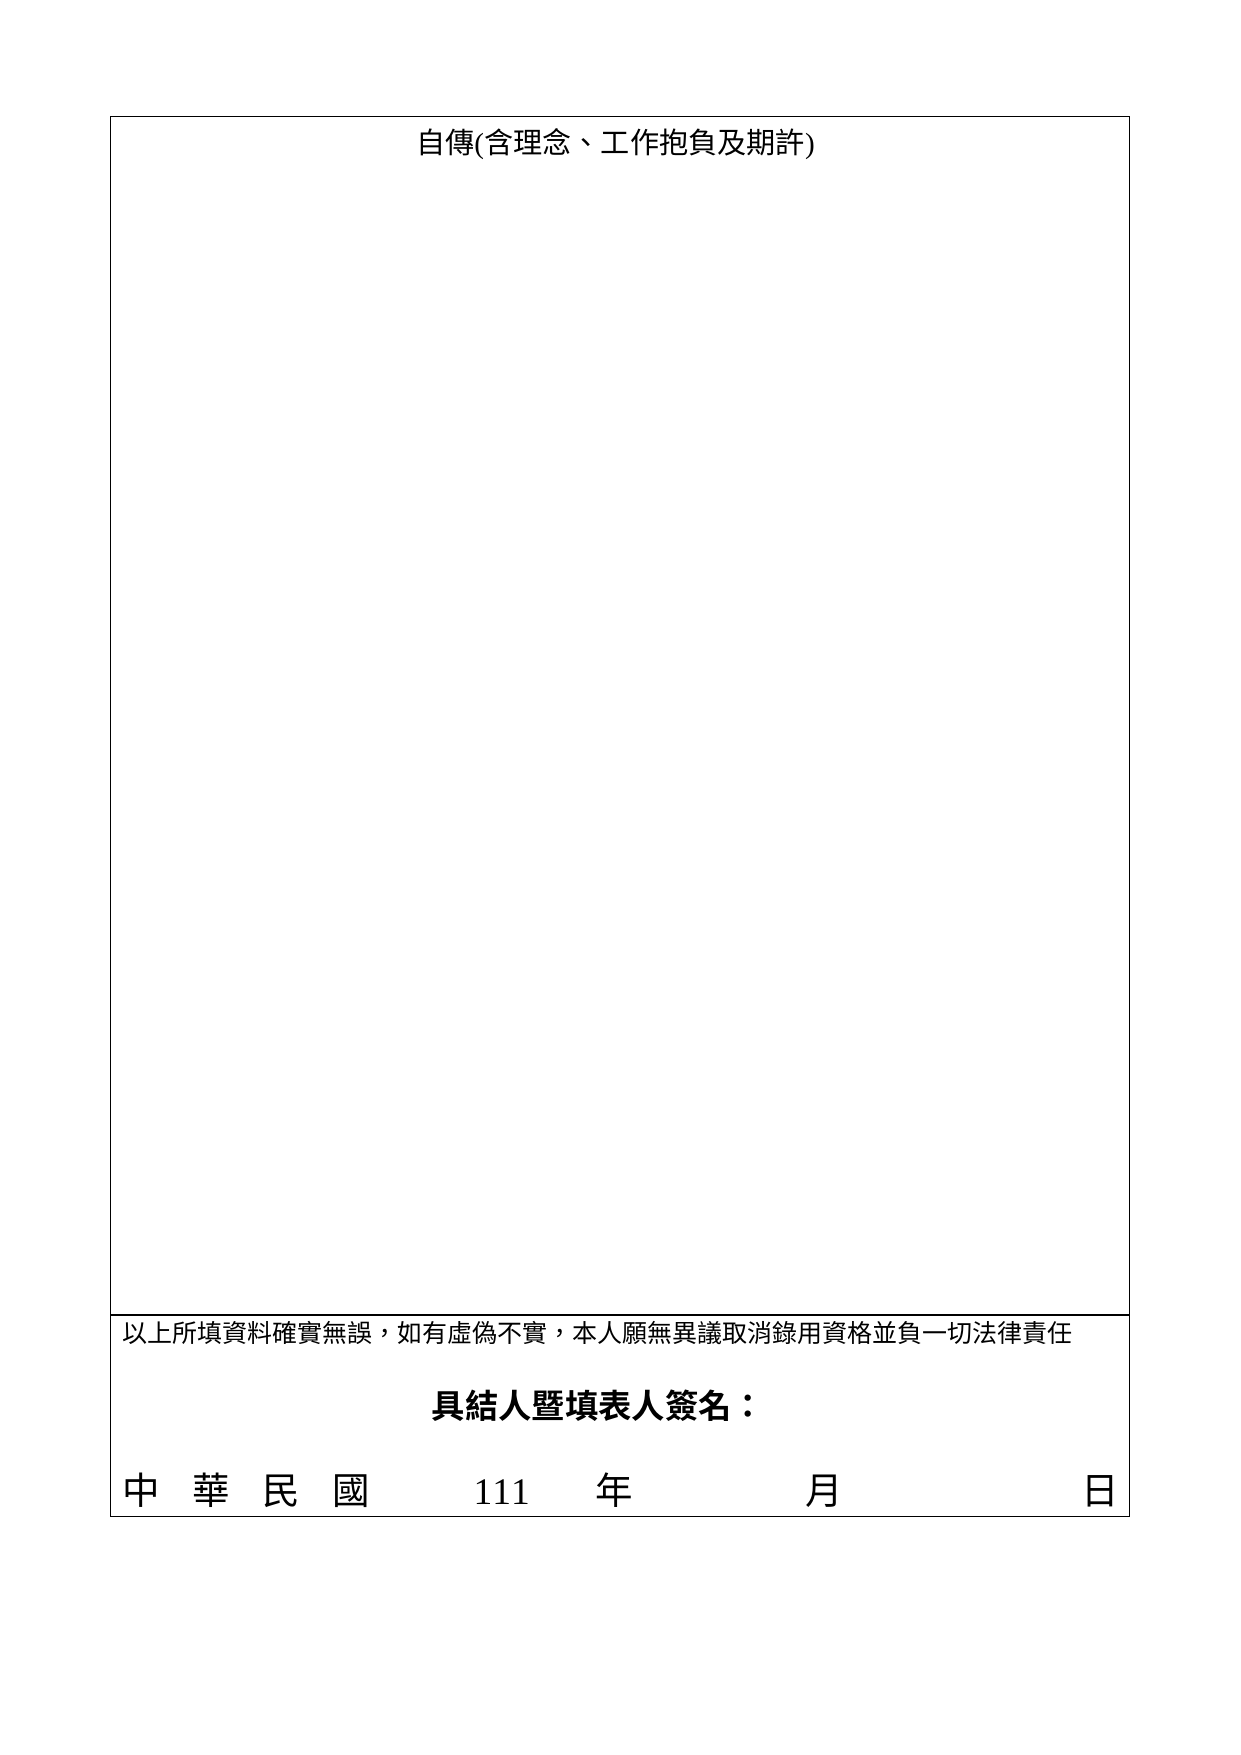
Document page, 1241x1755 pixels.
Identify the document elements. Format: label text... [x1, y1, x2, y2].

text [1130, 1461, 1143, 1515]
text 具結人暨填表人簽名： [429, 1379, 767, 1428]
text 以上所填資料確實無誤，如有虛偽不實，本人願無異議取消錄用資格並負一切法律責任 [122, 1316, 1129, 1352]
text 中 華 民 國 111 年 月 日 [122, 1461, 1129, 1515]
text 自傳(含理念、工作抱負及期許) [416, 112, 1143, 163]
text [122, 1306, 1129, 1314]
